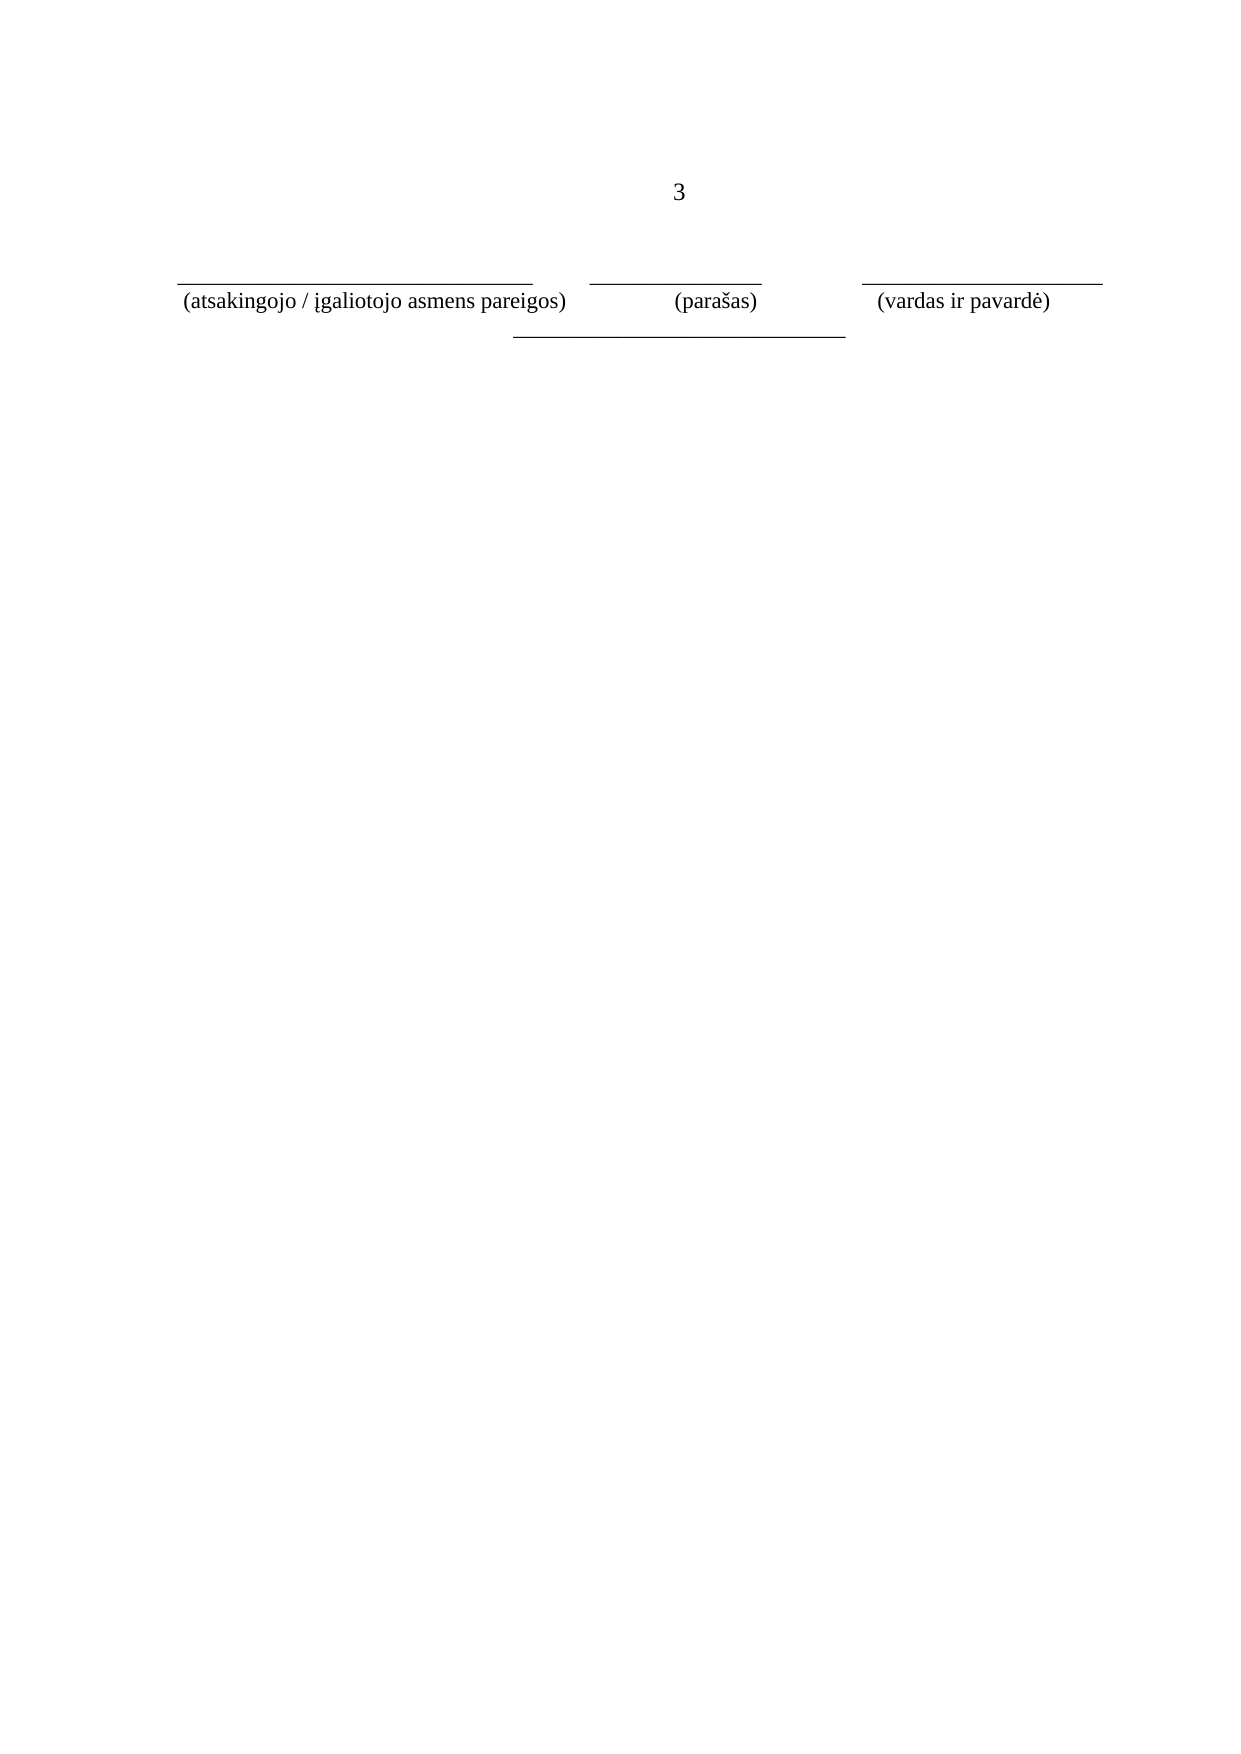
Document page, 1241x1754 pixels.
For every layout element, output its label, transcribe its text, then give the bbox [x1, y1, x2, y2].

text _____________________________ [177, 314, 1181, 340]
text _______________________________ _______________ _____________________ [177, 261, 1181, 287]
text (atsakingojo / įgaliotojo asmens pareigos) (parašas) (vardas ir pavardė) [177, 287, 1181, 314]
